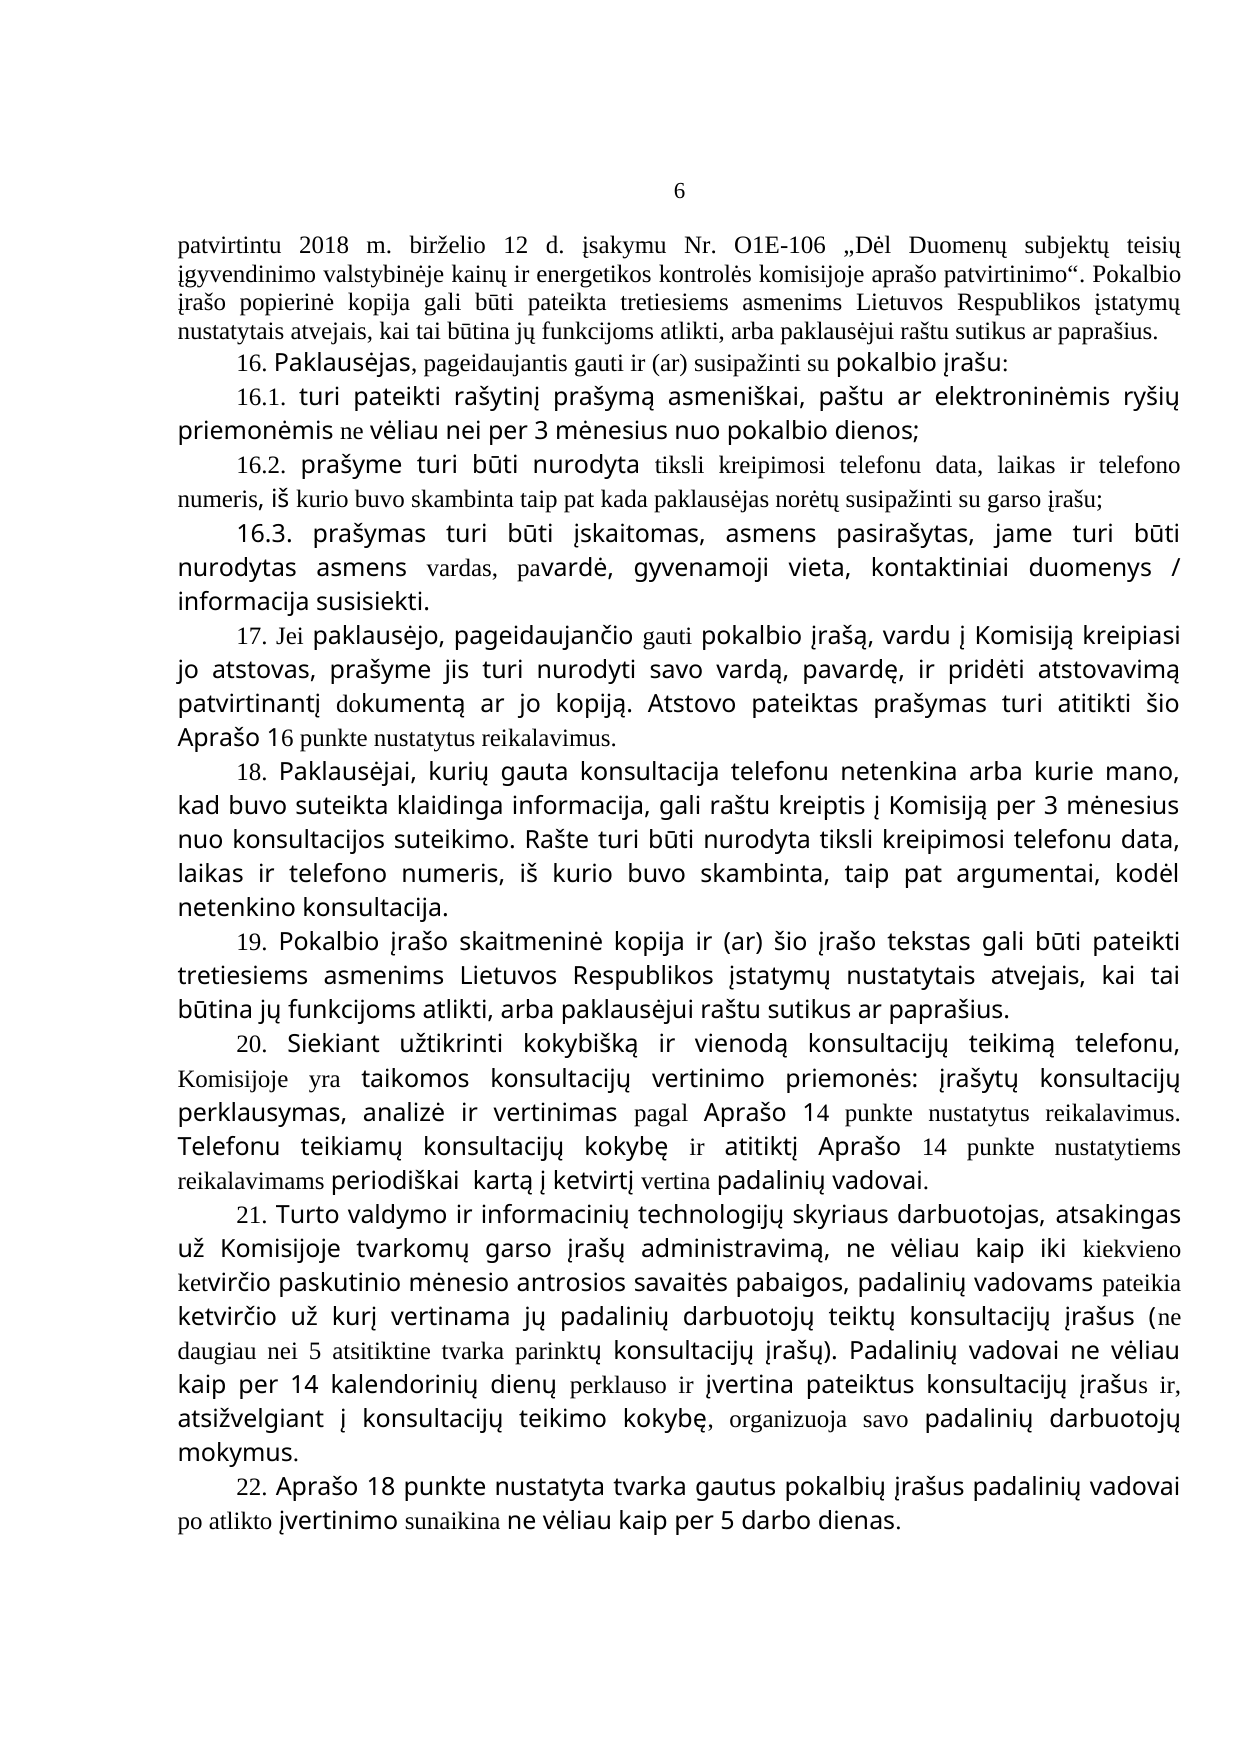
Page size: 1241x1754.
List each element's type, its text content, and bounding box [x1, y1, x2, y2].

text 18. Paklausėjai, kurių gauta konsultacija telefonu netenkina arba kurie mano, kad buvo suteikta klaidinga informacija, gali raštu kreiptis į Komisiją per 3 mėnesius nuo konsultacijos suteikimo. Rašte turi būti nurodyta tiksli kreipimosi telefonu data, laikas ir telefono numeris, iš kurio buvo skambinta, taip pat argumentai, kodėl netenkino konsultacija. [177, 754, 1181, 924]
text 17. Jei paklausėjo, pageidaujančio gauti pokalbio įrašą, vardu į Komisiją kreipiasi jo atstovas, prašyme jis turi nurodyti savo vardą, pavardę, ir pridėti atstovavimą patvirtinantį dokumentą ar jo kopiją. Atstovo pateiktas prašymas turi atitikti šio Aprašo 16 punkte nustatytus reikalavimus. [177, 617, 1181, 754]
text 22. Aprašo 18 punkte nustatyta tvarka gautus pokalbių įrašus padalinių vadovai po atlikto įvertinimo sunaikina ne vėliau kaip per 5 darbo dienas. [177, 1469, 1181, 1537]
text 16.3. prašymas turi būti įskaitomas, asmens pasirašytas, jame turi būti nurodytas asmens vardas, pavardė, gyvenamoji vieta, kontaktiniai duomenys / informacija susisiekti. [177, 515, 1181, 617]
text patvirtintu 2018 m. birželio 12 d. įsakymu Nr. O1E-106 „Dėl Duomenų subjektų teisių įgyvendinimo valstybinėje kainų ir energetikos kontrolės komisijoje aprašo patvirtinimo“. Pokalbio įrašo popierinė kopija gali būti pateikta tretiesiems asmenims Lietuvos Respublikos įstatymų nustatytais atvejais, kai tai būtina jų funkcijoms atlikti, arba paklausėjui raštu sutikus ar paprašius. [177, 230, 1181, 345]
text 20. Siekiant užtikrinti kokybišką ir vienodą konsultacijų teikimą telefonu, Komisijoje yra taikomos konsultacijų vertinimo priemonės: įrašytų konsultacijų perklausymas, analizė ir vertinimas pagal Aprašo 14 punkte nustatytus reikalavimus. Telefonu teikiamų konsultacijų kokybę ir atitiktį Aprašo 14 punkte nustatytiems reikalavimams periodiškai kartą į ketvirtį vertina padalinių vadovai. [177, 1026, 1181, 1196]
text 16.1. turi pateikti rašytinį prašymą asmeniškai, paštu ar elektroninėmis ryšių priemonėmis ne vėliau nei per 3 mėnesius nuo pokalbio dienos; [177, 379, 1181, 447]
text 16. Paklausėjas, pageidaujantis gauti ir (ar) susipažinti su pokalbio įrašu: [177, 345, 1181, 379]
text 19. Pokalbio įrašo skaitmeninė kopija ir (ar) šio įrašo tekstas gali būti pateikti tretiesiems asmenims Lietuvos Respublikos įstatymų nustatytais atvejais, kai tai būtina jų funkcijoms atlikti, arba paklausėjui raštu sutikus ar paprašius. [177, 924, 1181, 1026]
text 16.2. prašyme turi būti nurodyta tiksli kreipimosi telefonu data, laikas ir telefono numeris, iš kurio buvo skambinta taip pat kada paklausėjas norėtų susipažinti su garso įrašu; [177, 447, 1181, 515]
text 21. Turto valdymo ir informacinių technologijų skyriaus darbuotojas, atsakingas už Komisijoje tvarkomų garso įrašų administravimą, ne vėliau kaip iki kiekvieno ketvirčio paskutinio mėnesio antrosios savaitės pabaigos, padalinių vadovams pateikia ketvirčio už kurį vertinama jų padalinių darbuotojų teiktų konsultacijų įrašus (ne daugiau nei 5 atsitiktine tvarka parinktų konsultacijų įrašų). Padalinių vadovai ne vėliau kaip per 14 kalendorinių dienų perklauso ir įvertina pateiktus konsultacijų įrašus ir, atsižvelgiant į konsultacijų teikimo kokybę, organizuoja savo padalinių darbuotojų mokymus. [177, 1196, 1181, 1469]
